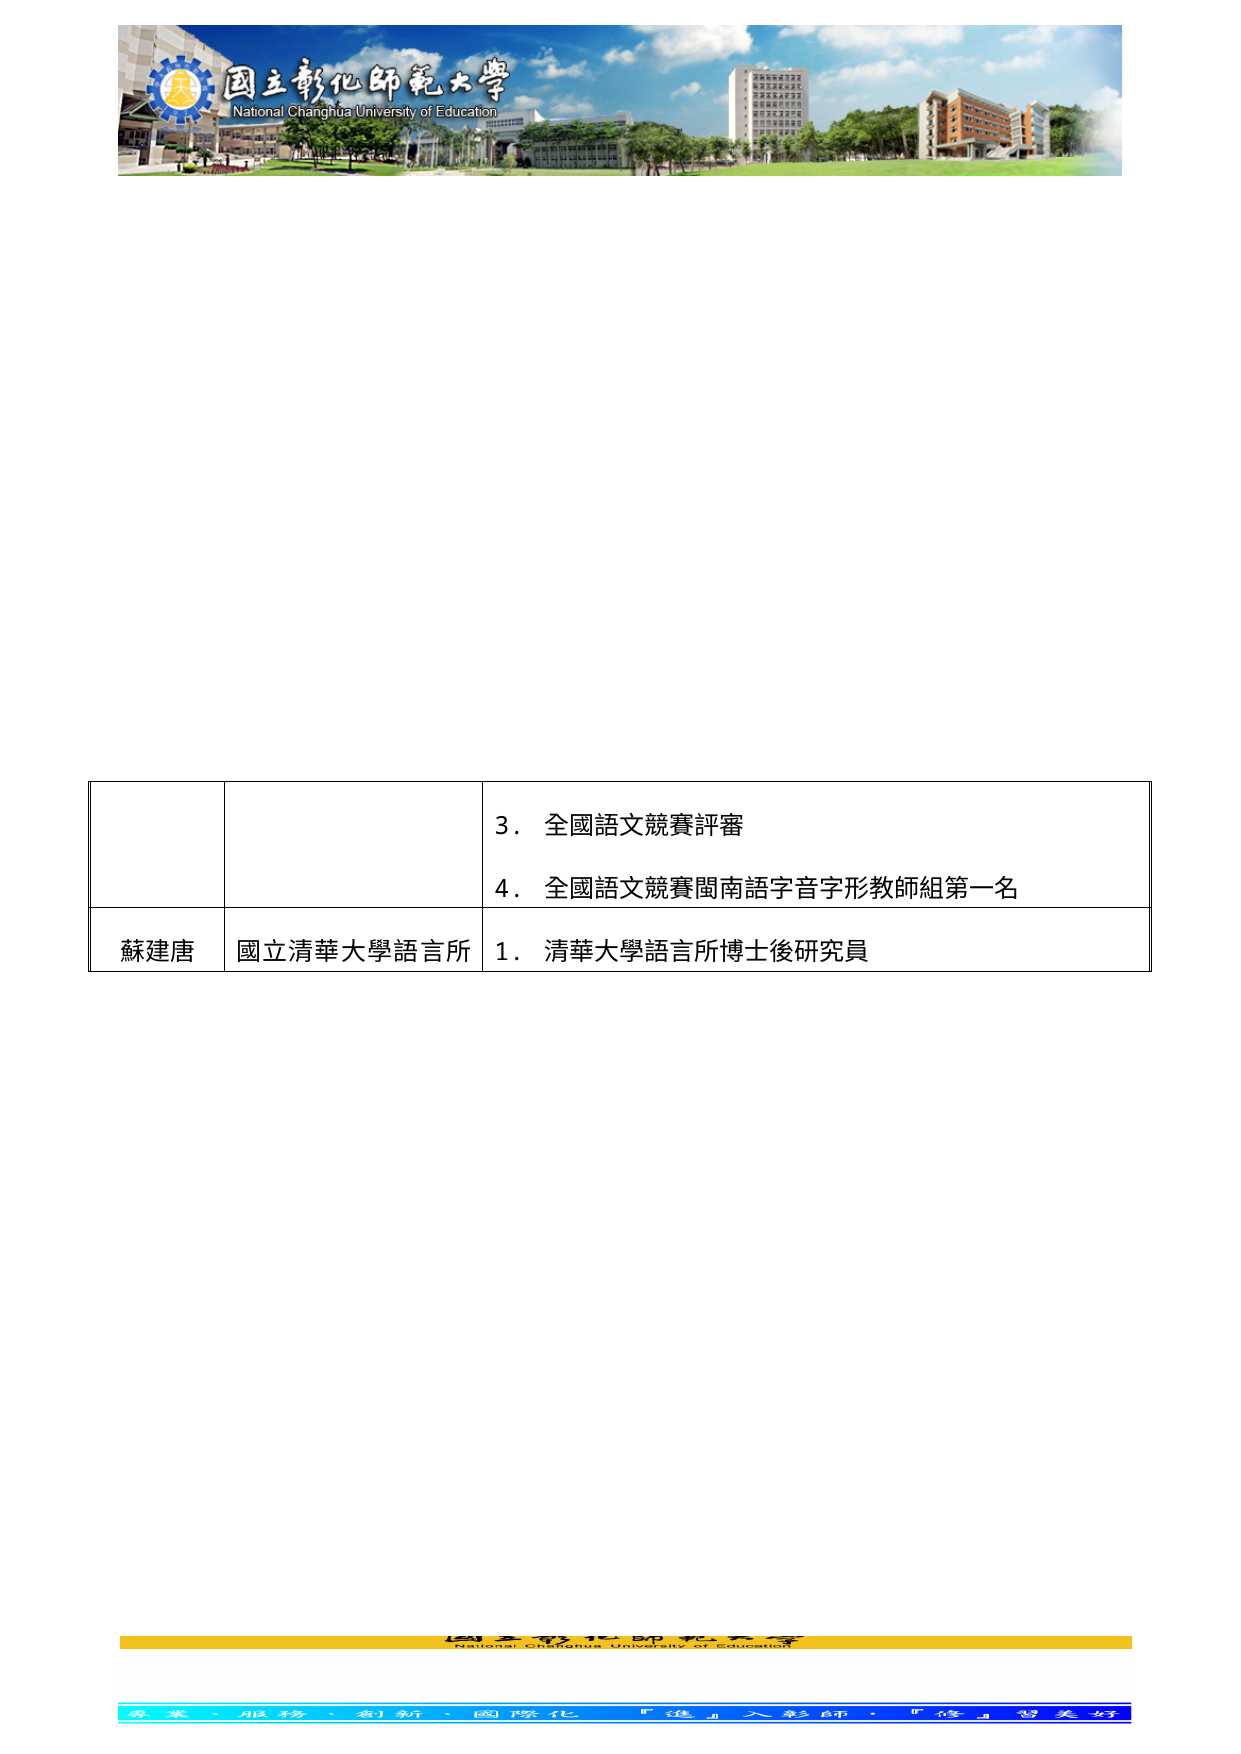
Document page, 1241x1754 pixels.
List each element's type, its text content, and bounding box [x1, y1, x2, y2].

table_cell [225, 782, 482, 907]
table_cell 國立清華大學語言所 [225, 908, 482, 971]
table_cell 清華大學語言所博士後研究員 清華大學臺語所本土語言師資班教師 東海大學中文系兼任助理教授 清華大學校內語文競賽評審、教育部閩南語能力檢定 閱卷人員 [483, 908, 1149, 971]
table_cell 彰化縣台語教學初進階師資培訓研習講師 教育部閩南語認證C2級專業級通過 全國語文競賽評審 全國語文競賽閩南語字音字形教師組第一名 [483, 782, 1149, 907]
table_cell [91, 782, 224, 907]
table_cell 蘇建唐 [91, 908, 224, 971]
